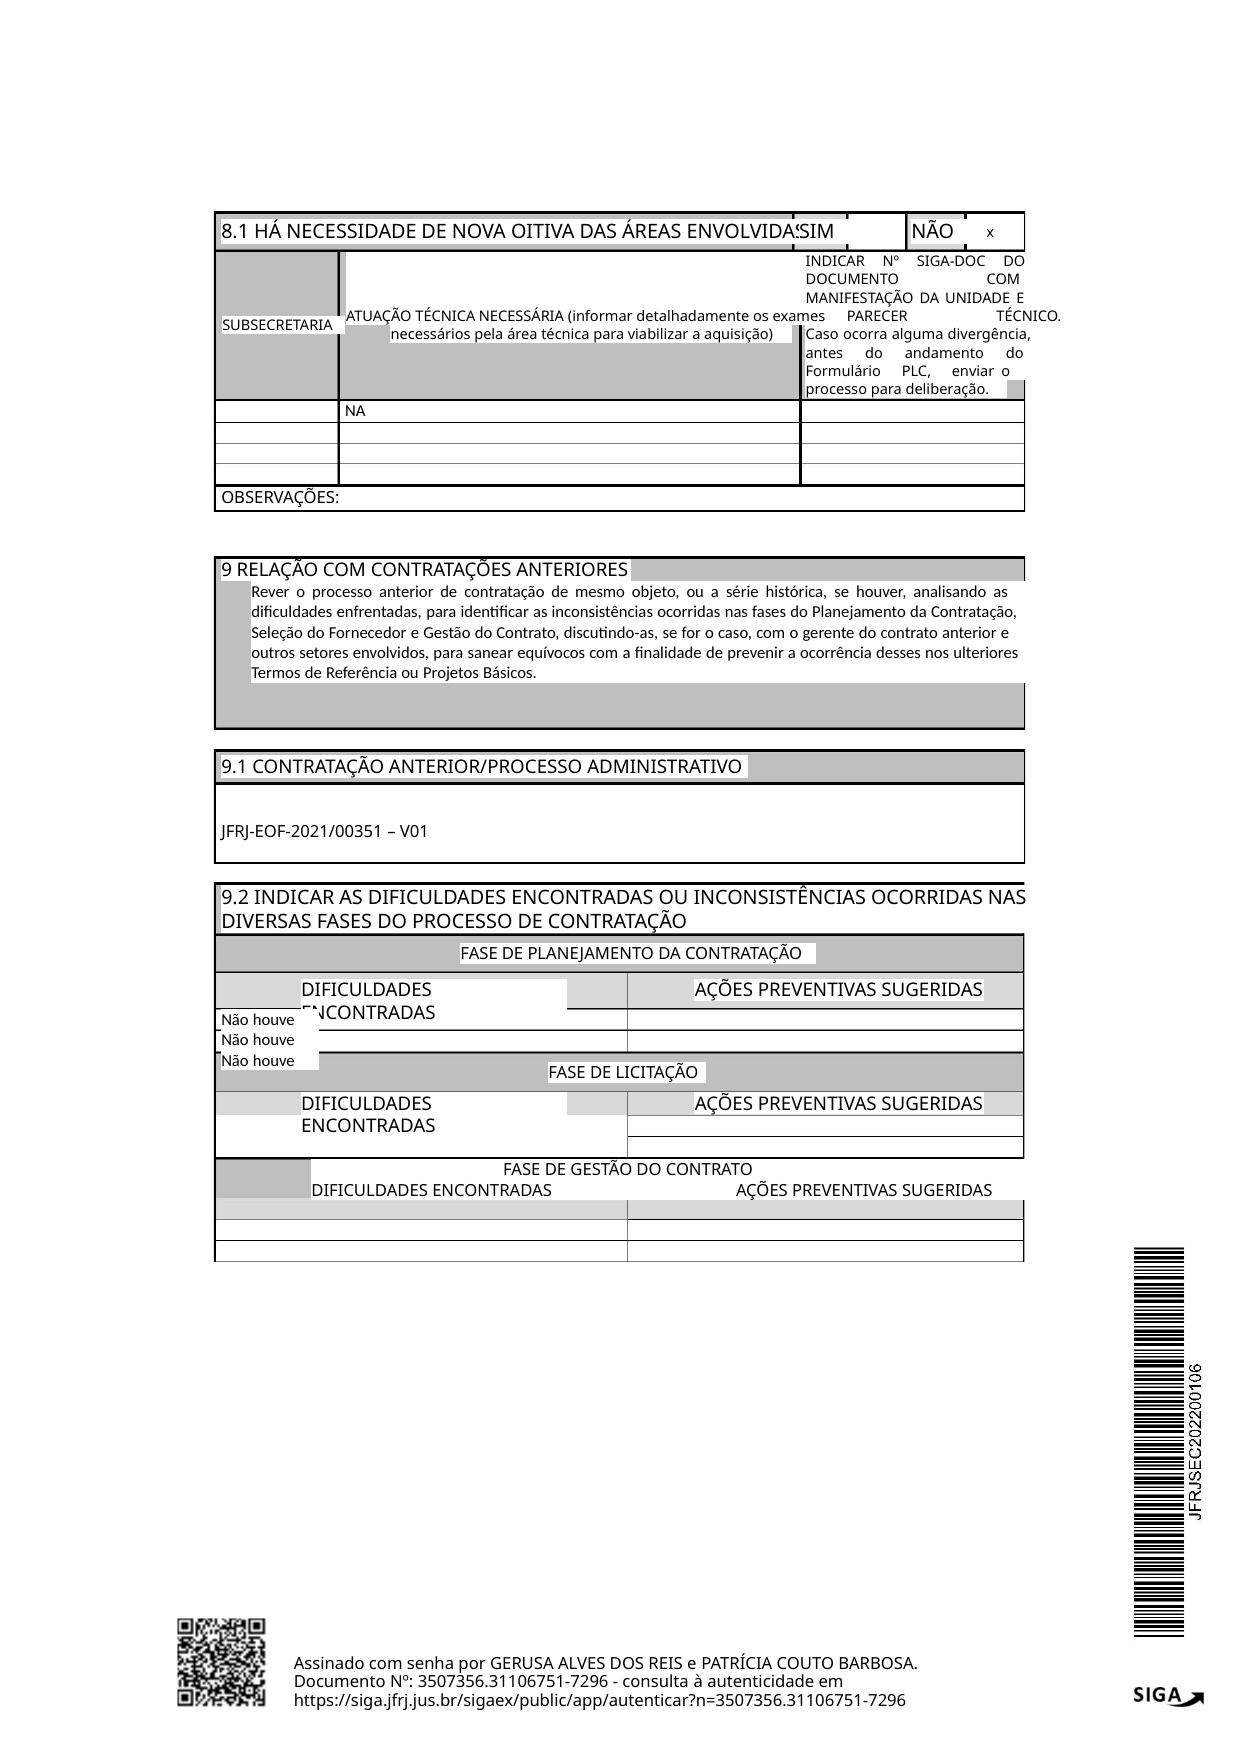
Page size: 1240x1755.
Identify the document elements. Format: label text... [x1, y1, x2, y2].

text DOCUMENTO COM [805, 270, 1109, 288]
text JFRJ-EOF-2021/00351 – V01 [221, 823, 452, 841]
text Rever o processo anterior de contratação de mesmo objeto, ou a série histórica, se houver, analisando as [251, 581, 1127, 601]
text https://siga.jfrj.jus.br/sigaex/public/app/autenticar?n=3507356.31106751-7296 [293, 1692, 1042, 1710]
text MANIFESTAÇÃO DA UNIDADE E [805, 288, 1109, 307]
text Caso ocorra alguma divergência, [805, 325, 1040, 343]
text FASE DE PLANEJAMENTO DA CONTRATAÇÃO [460, 943, 816, 964]
text antes do andamento do [805, 343, 1040, 362]
text DIFICULDADES ENCONTRADAS [301, 979, 567, 1024]
text outros setores envolvidos, para sanear equívocos com a finalidade de prevenir a ocorrência desses nos ulteriores [251, 642, 1127, 662]
text DIVERSAS FASES DO PROCESSO DE CONTRATAÇÃO [221, 909, 1042, 933]
text Não houve [221, 1029, 319, 1050]
text o [1001, 362, 1031, 380]
text dificuldades enfrentadas, para identificar as inconsistências ocorridas nas fases do Planejamento da Contratação, [251, 601, 1127, 622]
text Não houve [221, 1050, 319, 1070]
text ATUAÇÃO TÉCNICA NECESSÁRIA (informar detalhadamente os exames PARECER TÉCNICO. [346, 307, 1109, 325]
text Termos de Referência ou Projetos Básicos. [251, 662, 1127, 683]
text AÇÕES PREVENTIVAS SUGERIDAS [694, 979, 984, 1001]
text necessários pela área técnica para viabilizar a aquisição) [390, 325, 792, 343]
text SUBSECRETARIA [222, 316, 345, 334]
text DIFICULDADES ENCONTRADAS [301, 1092, 567, 1137]
text NÃO [911, 219, 979, 244]
text AÇÕES PREVENTIVAS SUGERIDAS [694, 1092, 984, 1114]
text INDICAR Nº SIGA‐DOC DO [805, 252, 1109, 270]
text x [986, 222, 1015, 241]
text FASE DE LICITAÇÃO [548, 1062, 706, 1083]
text OBSERVAÇÕES: [221, 487, 353, 508]
text FASE DE GESTÃO DO CONTRATO [503, 1159, 1029, 1180]
text 9.1 CONTRATAÇÃO ANTERIOR/PROCESSO ADMINISTRATIVO [221, 755, 748, 778]
text Seleção do Fornecedor e Gestão do Contrato, discutindo‐as, se for o caso, com o gerente do contrato anterior e [251, 622, 1127, 642]
text Não houve [221, 1009, 319, 1029]
text Documento Nº: 3507356.31106751-7296 - consulta à autenticidade em [293, 1673, 1042, 1692]
text Formulário PLC, enviar [805, 362, 1001, 380]
text 9 RELAÇÃO COM CONTRATAÇÕES ANTERIORES [221, 559, 631, 581]
text 9.2 INDICAR AS DIFICULDADES ENCONTRADAS OU INCONSISTÊNCIAS OCORRIDAS NAS [221, 885, 1042, 909]
text Assinado com senha por GERUSA ALVES DOS REIS e PATRÍCIA COUTO BARBOSA. [293, 1654, 1042, 1673]
text DIFICULDADES ENCONTRADAS AÇÕES PREVENTIVAS SUGERIDAS [311, 1180, 1029, 1200]
text SIM [799, 219, 861, 244]
text processo para deliberação. [805, 380, 1007, 398]
text 8.1 HÁ NECESSIDADE DE NOVA OITIVA DAS ÁREAS ENVOLVIDAS? [221, 219, 799, 244]
text NA [345, 401, 390, 421]
